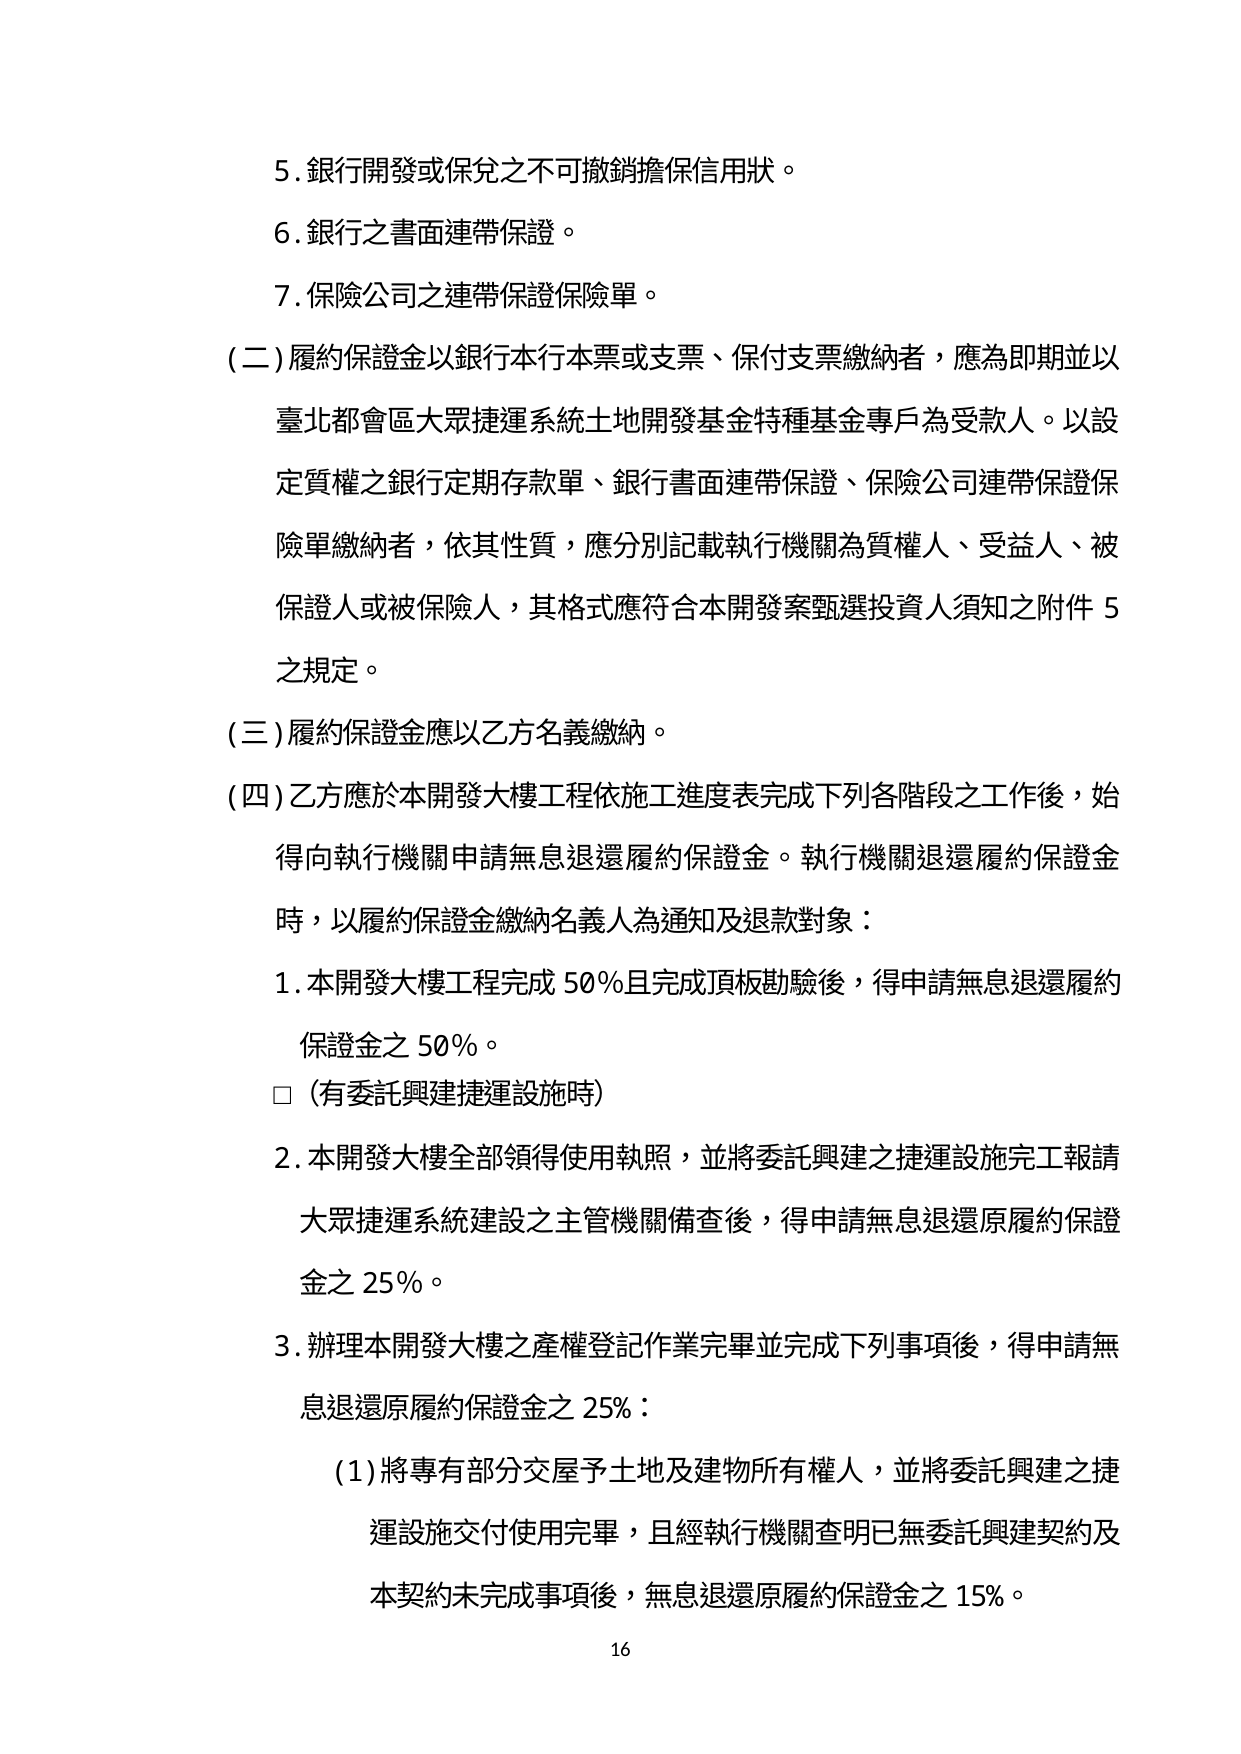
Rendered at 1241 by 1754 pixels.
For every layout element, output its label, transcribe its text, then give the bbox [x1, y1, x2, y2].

text (1)將專有部分交屋予土地及建物所有權人，並將委託興建之捷運設施交付使用完畢，且經執行機關查明已無委託興建契約及本契約未完成事項後，無息退還原履約保證金之15%。 [330, 1427, 1122, 1614]
text □（有委託興建捷運設施時） [273, 1064, 1122, 1114]
text 2.本開發大樓全部領得使用執照，並將委託興建之捷運設施完工報請大眾捷運系統建設之主管機關備查後，得申請無息退還原履約保證金之25％。 [273, 1114, 1122, 1302]
text 3.辦理本開發大樓之產權登記作業完畢並完成下列事項後，得申請無息退還原履約保證金之25%： [273, 1302, 1122, 1427]
text 7.保險公司之連帶保證保險單。 [273, 252, 1122, 314]
text 6.銀行之書面連帶保證。 [273, 189, 1122, 252]
text 5.銀行開發或保兌之不可撤銷擔保信用狀。 [273, 127, 1122, 189]
text (二)履約保證金以銀行本行本票或支票、保付支票繳納者，應為即期並以臺北都會區大眾捷運系統土地開發基金特種基金專戶為受款人。以設定質權之銀行定期存款單、銀行書面連帶保證、保險公司連帶保證保險單繳納者，依其性質，應分別記載執行機關為質權人、受益人、被保證人或被保險人，其格式應符合本開發案甄選投資人須知之附件5之規定。 [223, 314, 1122, 689]
text (四)乙方應於本開發大樓工程依施工進度表完成下列各階段之工作後，始得向執行機關申請無息退還履約保證金。執行機關退還履約保證金時，以履約保證金繳納名義人為通知及退款對象： [223, 752, 1122, 939]
text 1.本開發大樓工程完成50％且完成頂板勘驗後，得申請無息退還履約保證金之50％。 [273, 939, 1122, 1064]
text (三)履約保證金應以乙方名義繳納。 [223, 689, 1122, 752]
